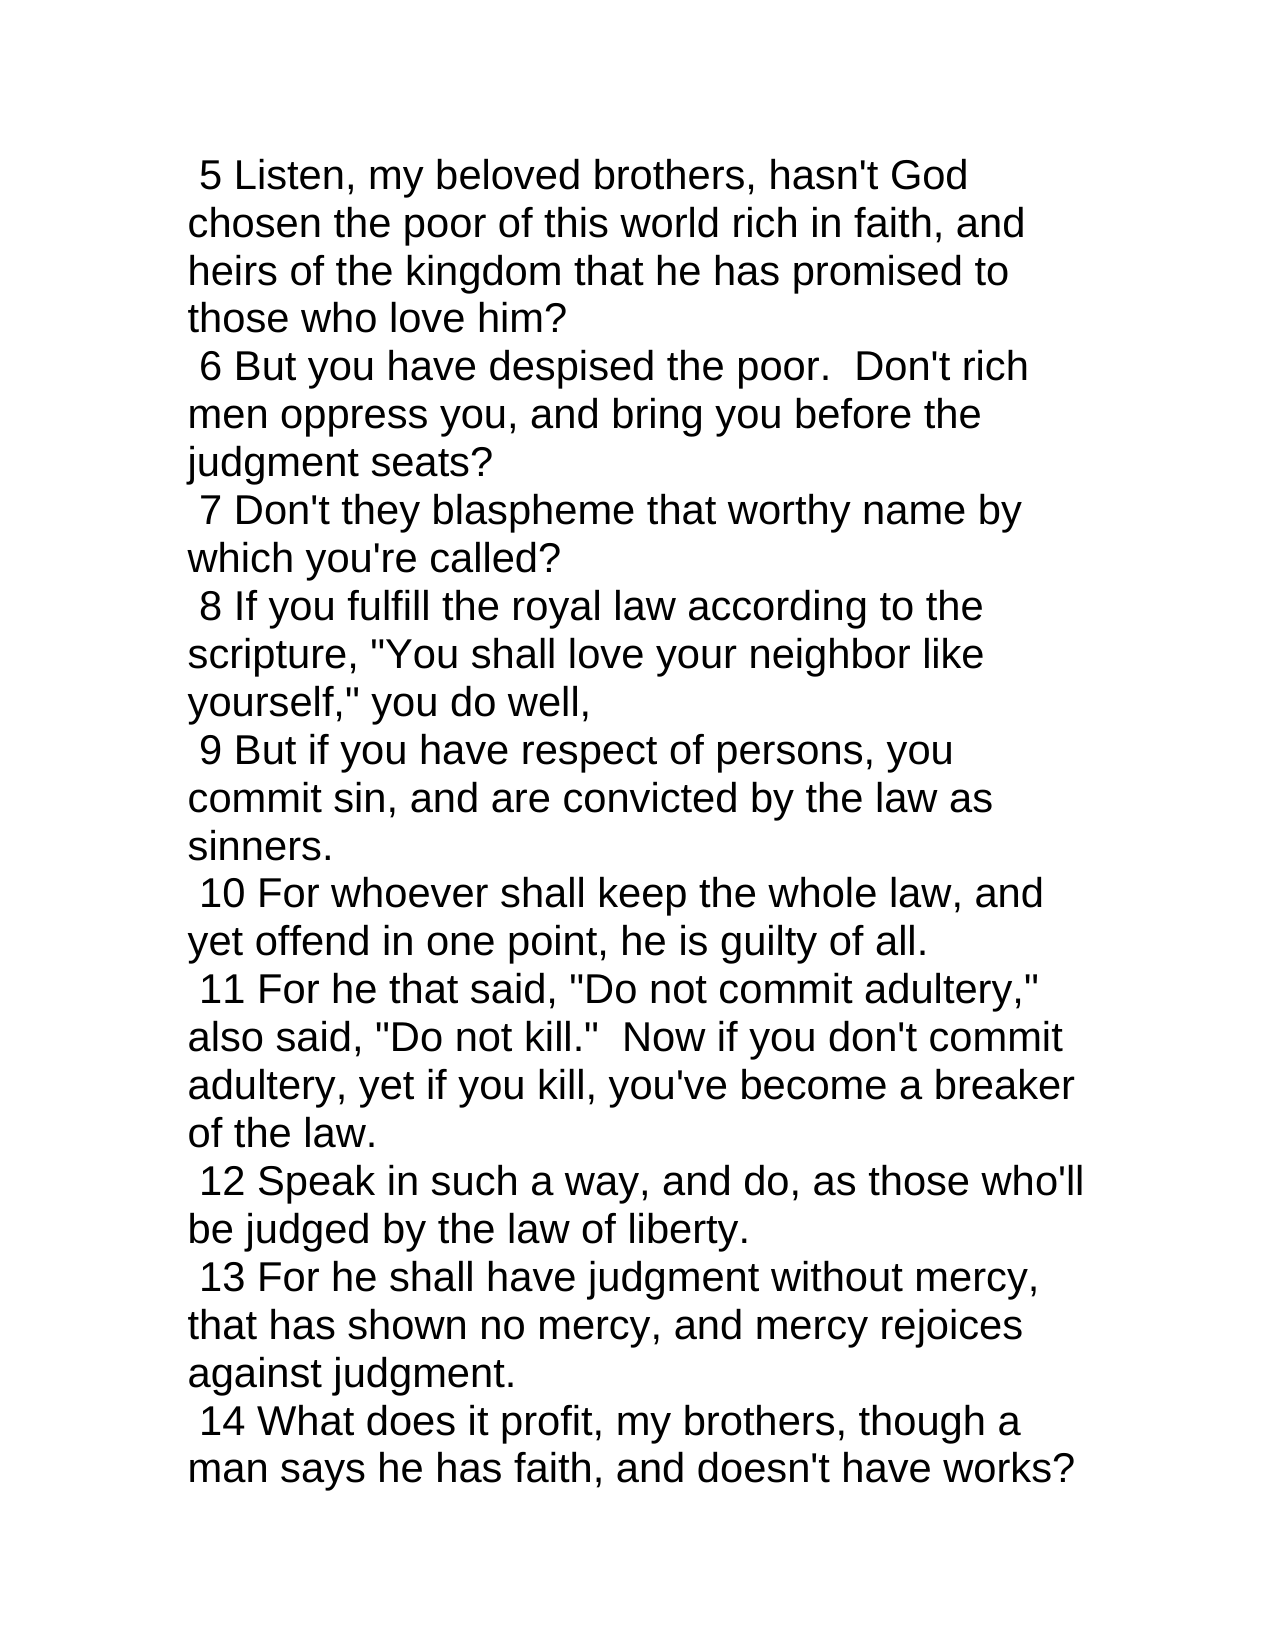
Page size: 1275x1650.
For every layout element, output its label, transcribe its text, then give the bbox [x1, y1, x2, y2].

text 13 For he shall have judgment without mercy, that has shown no mercy, and mercy rejoices against judgment. [187, 1252, 1087, 1396]
text 14 What does it profit, my brothers, though a man says he has faith, and doesn't have works? [187, 1396, 1087, 1492]
text 8 If you fulfill the royal law according to the scripture, "You shall love your neighbor like yourself," you do well, [187, 581, 1087, 725]
text 12 Speak in such a way, and do, as those who'll be judged by the law of liberty. [187, 1156, 1087, 1252]
text 6 But you have despised the poor. Don't rich men oppress you, and bring you before the judgment seats? [187, 342, 1087, 485]
text 9 But if you have respect of persons, you commit sin, and are convicted by the law as sinners. [187, 725, 1087, 869]
text 11 For he that said, "Do not commit adultery," also said, "Do not kill." Now if you don't commit adultery, yet if you kill, you've become a breaker of the law. [187, 964, 1087, 1156]
text 5 Listen, my beloved brothers, hasn't God chosen the poor of this world rich in faith, and heirs of the kingdom that he has promised to those who love him? [187, 150, 1087, 342]
text 10 For whoever shall keep the whole law, and yet offend in one point, he is guilty of all. [187, 869, 1087, 964]
text 7 Don't they blaspheme that worthy name by which you're called? [187, 485, 1087, 581]
